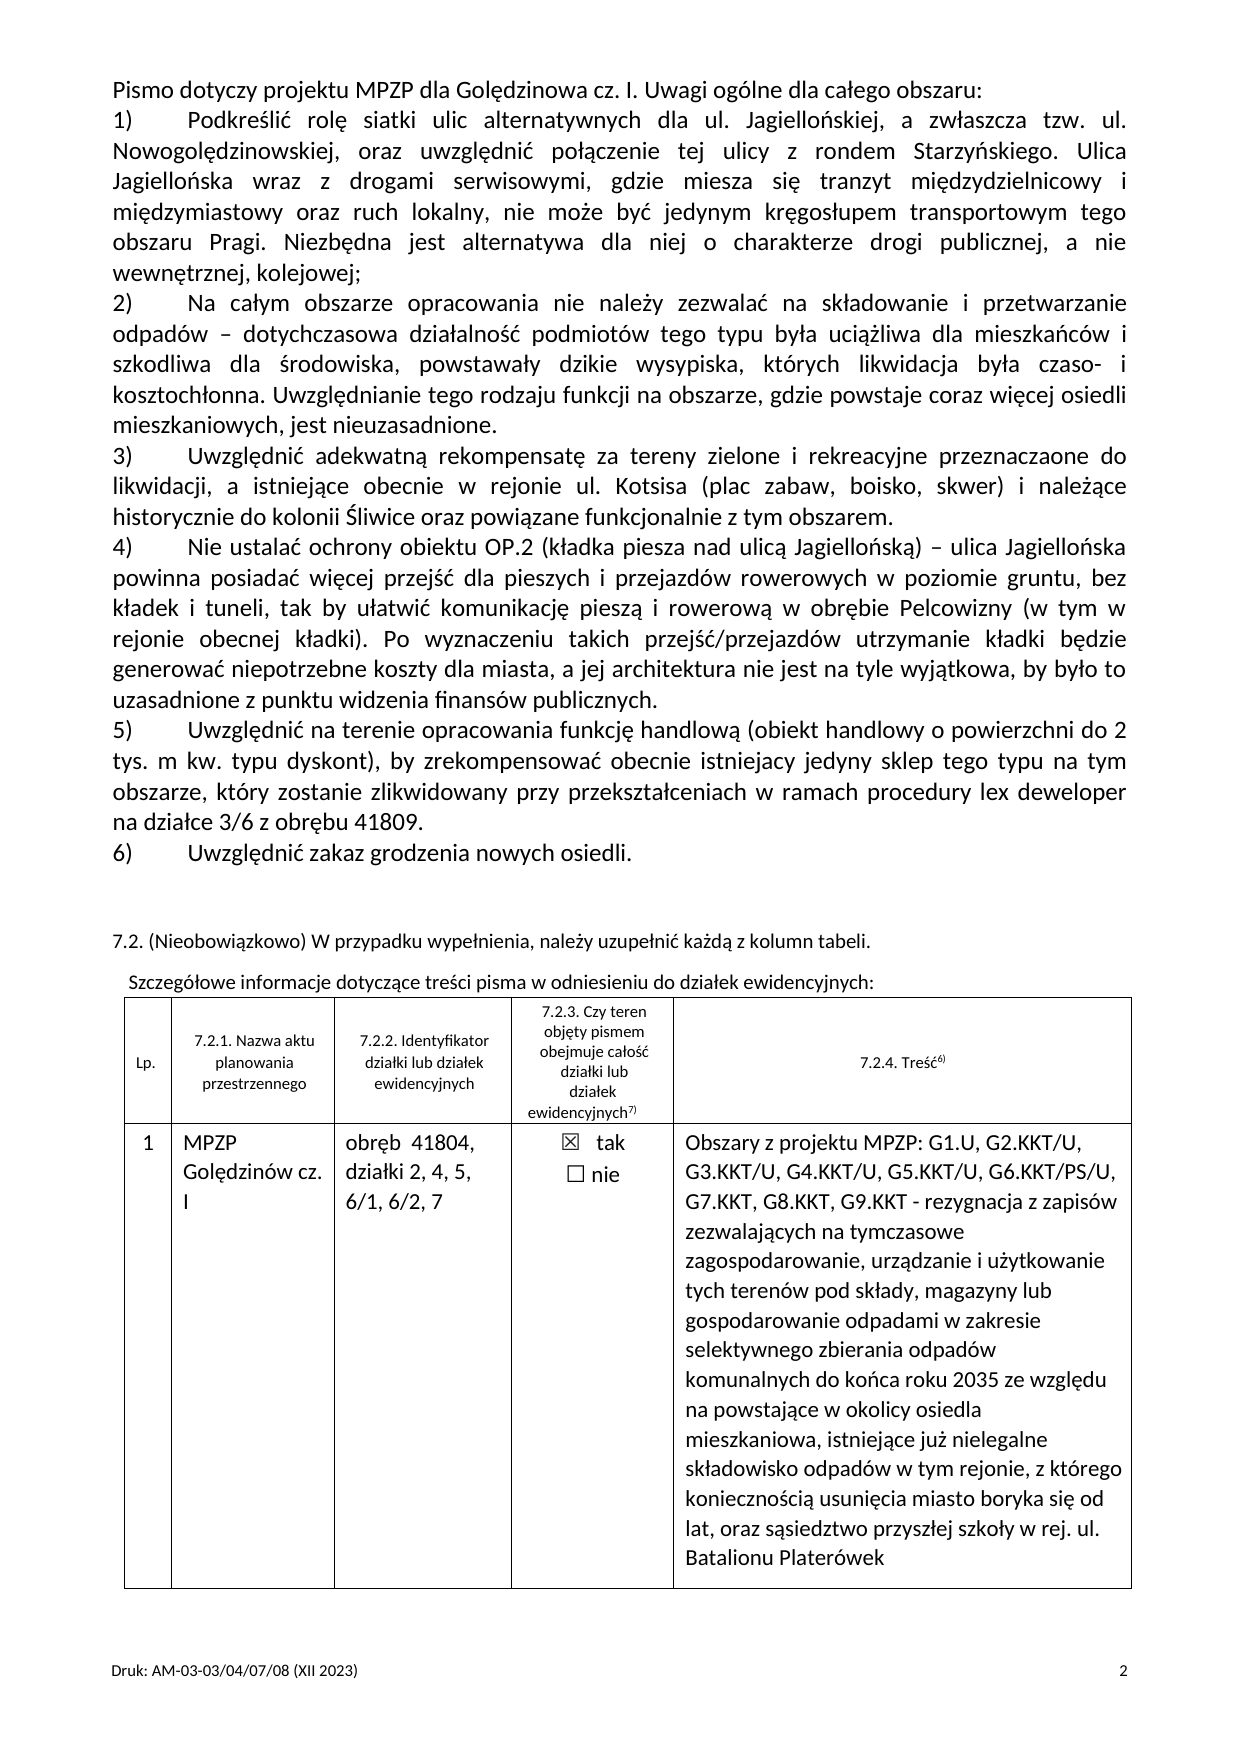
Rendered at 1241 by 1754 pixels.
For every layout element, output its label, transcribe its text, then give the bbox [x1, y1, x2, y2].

table_cell MPZP Golędzinów cz. I [172, 1124, 334, 1588]
list Na całym obszarze opracowania nie należy zezwalać na składowanie i przetwarzanie odpadów – dotychczasowa działalność podmiotów tego typu była uciążliwa dla mieszkańców i szkodliwa dla środowiska, powstawały dzikie wysypiska, których likwidacja była czaso- i kosztochłonna. Uwzględnianie tego rodzaju funkcji na obszarze, gdzie powstaje coraz więcej osiedli mieszkaniowych, jest nieuzasadnione. [112, 287, 1128, 440]
text 7.2. (Nieobowiązkowo) W przypadku wypełnienia, należy uzupełnić każdą z kolumn tabeli. [112, 928, 1128, 954]
table_header Lp. [125, 998, 171, 1123]
table_cell 1 [125, 1124, 171, 1588]
table_cell obręb 41804, działki 2, 4, 5, 6/1, 6/2, 7 [335, 1124, 511, 1588]
list Uwzględnić na terenie opracowania funkcję handlową (obiekt handlowy o powierzchni do 2 tys. m kw. typu dyskont), by zrekompensować obecnie istniejacy jedyny sklep tego typu na tym obszarze, który zostanie zlikwidowany przy przekształceniach w ramach procedury lex deweloper na działce 3/6 z obrębu 41809. [112, 715, 1128, 837]
text Pismo dotyczy projektu MPZP dla Golędzinowa cz. I. Uwagi ogólne dla całego obszaru: [112, 74, 1128, 104]
list Podkreślić rolę siatki ulic alternatywnych dla ul. Jagiellońskiej, a zwłaszcza tzw. ul. Nowogolędzinowskiej, oraz uwzględnić połączenie tej ulicy z rondem Starzyńskiego. Ulica Jagiellońska wraz z drogami serwisowymi, gdzie miesza się tranzyt międzydzielnicowy i międzymiastowy oraz ruch lokalny, nie może być jedynym kręgosłupem transportowym tego obszaru Pragi. Niezbędna jest alternatywa dla niej o charakterze drogi publicznej, a nie wewnętrznej, kolejowej; [112, 104, 1128, 287]
list Nie ustalać ochrony obiektu OP.2 (kładka piesza nad ulicą Jagiellońską) – ulica Jagiellońska powinna posiadać więcej przejść dla pieszych i przejazdów rowerowych w poziomie gruntu, bez kładek i tuneli, tak by ułatwić komunikację pieszą i rowerową w obrębie Pelcowizny (w tym w rejonie obecnej kładki). Po wyznaczeniu takich przejść/przejazdów utrzymanie kładki będzie generować niepotrzebne koszty dla miasta, a jej architektura nie jest na tyle wyjątkowa, by było to uzasadnione z punktu widzenia finansów publicznych. [112, 532, 1128, 715]
table_cell Obszary z projektu MPZP: G1.U, G2.KKT/U, G3.KKT/U, G4.KKT/U, G5.KKT/U, G6.KKT/PS/U, G7.KKT, G8.KKT, G9.KKT - rezygnacja z zapisów zezwalających na tymczasowe zagospodarowanie, urządzanie i użytkowanie tych terenów pod składy, magazyny lub gospodarowanie odpadami w zakresie selektywnego zbierania odpadów komunalnych do końca roku 2035 ze względu na powstające w okolicy osiedla mieszkaniowa, istniejące już nielegalne składowisko odpadów w tym rejonie, z którego koniecznością usunięcia miasto boryka się od lat, oraz sąsiedztwo przyszłej szkoły w rej. ul. Batalionu Platerówek [674, 1124, 1131, 1588]
table_header 7.2.1. Nazwa aktu planowania przestrzennego [172, 998, 334, 1123]
table_header 7.2.2. Identyfikator działki lub działek ewidencyjnych [335, 998, 511, 1123]
list Uwzględnić adekwatną rekompensatę za tereny zielone i rekreacyjne przeznaczaone do likwidacji, a istniejące obecnie w rejonie ul. Kotsisa (plac zabaw, boisko, skwer) i należące historycznie do kolonii Śliwice oraz powiązane funkcjonalnie z tym obszarem. [112, 440, 1128, 532]
list Uwzględnić zakaz grodzenia nowych osiedli. [112, 837, 1128, 867]
table_cell ☒ tak ☐ nie [512, 1124, 673, 1588]
text Szczegółowe informacje dotyczące treści pisma w odniesieniu do działek ewidencyjnych: [128, 969, 1128, 995]
table_header 7.2.4. Treść6) [674, 998, 1131, 1123]
table_header 7.2.3. Czy teren objęty pismem obejmuje całość działki lub działek ewidencyjnych [512, 998, 673, 1123]
